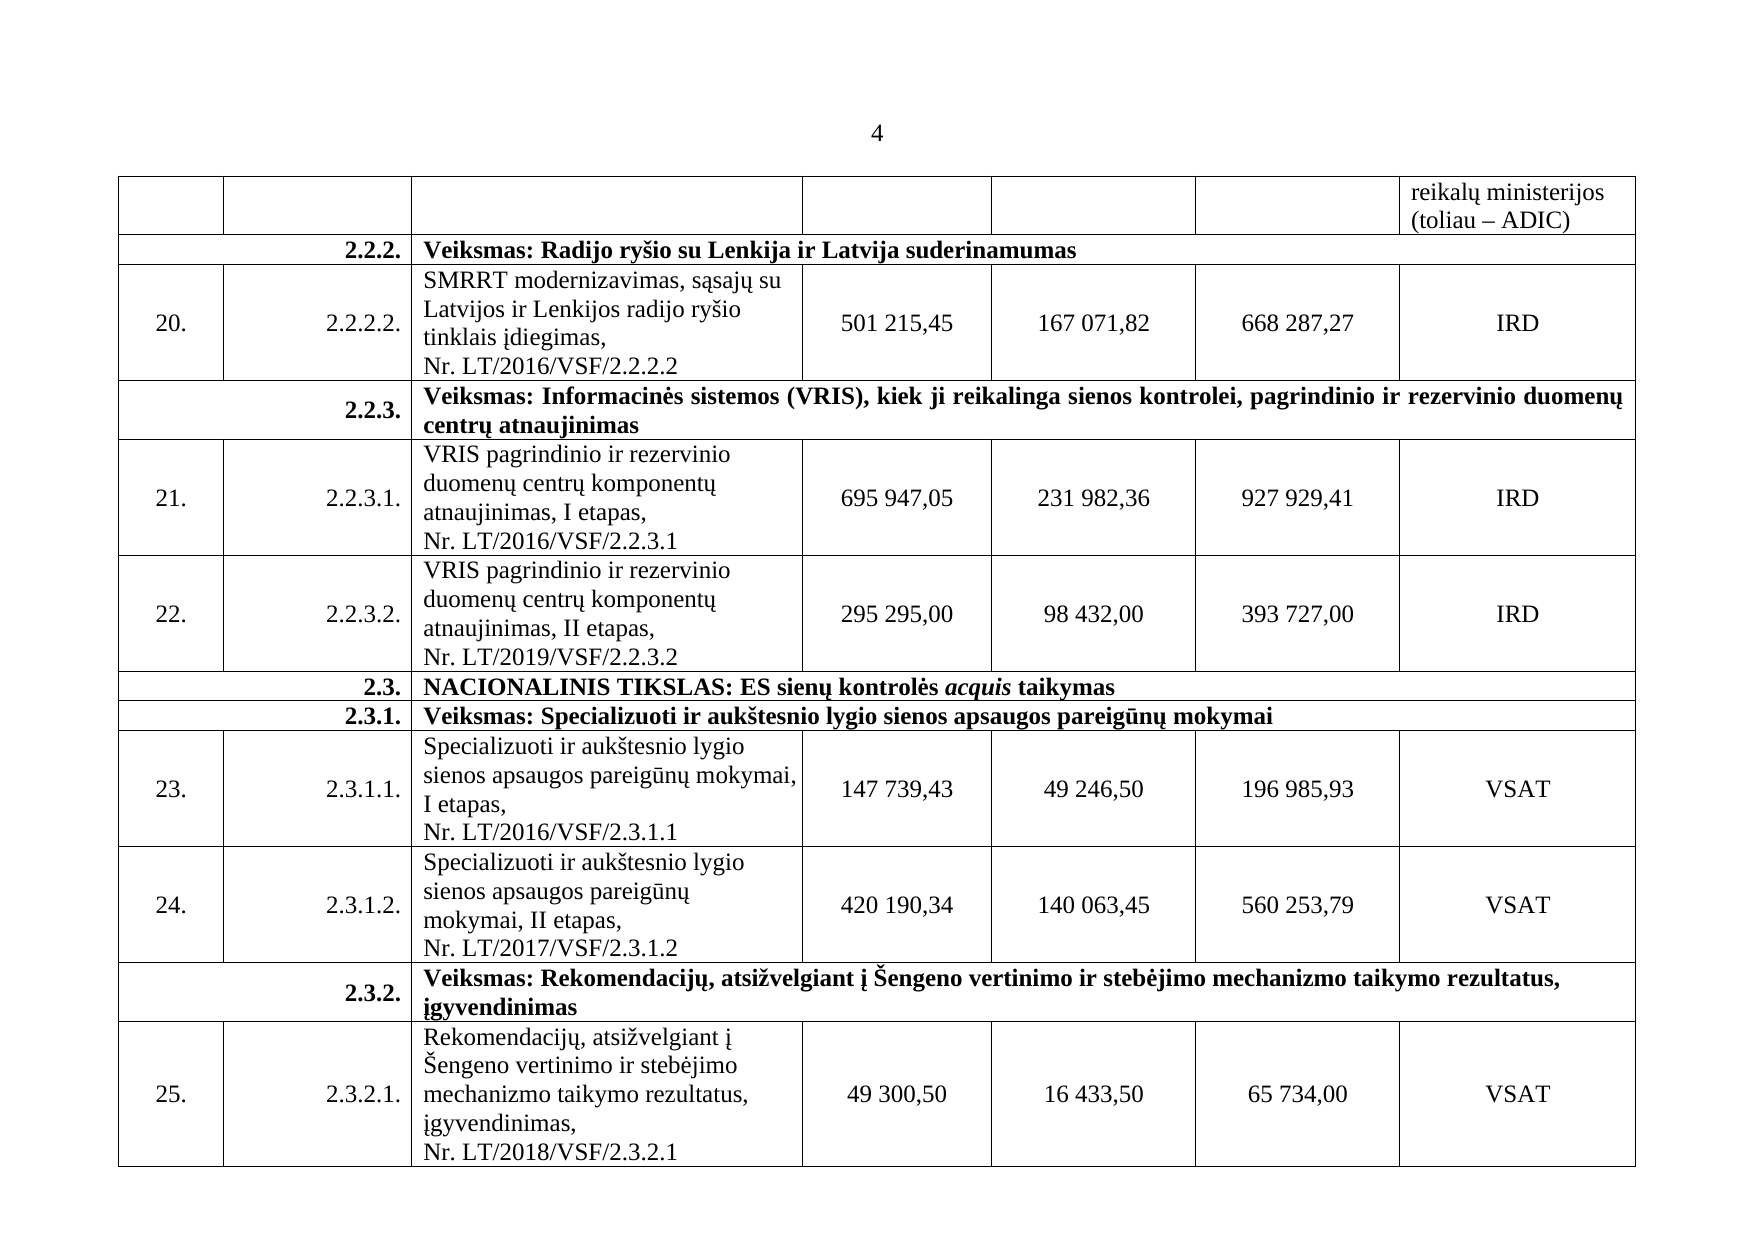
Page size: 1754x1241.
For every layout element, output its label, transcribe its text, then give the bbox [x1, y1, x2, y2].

table_cell 2.2.2.2. [224, 265, 411, 380]
table_cell 21. [119, 440, 223, 554]
table_cell IRD [1400, 440, 1635, 554]
table_cell [992, 177, 1195, 234]
table_cell [412, 177, 802, 234]
table_cell 295 295,00 [803, 556, 991, 671]
table_cell 2.3.2. [119, 963, 411, 1021]
table_cell [224, 177, 411, 234]
table_cell 2.3.2.1. [224, 1022, 411, 1166]
table_cell 20. [119, 265, 223, 380]
table_cell Specializuoti ir aukštesnio lygio sienos apsaugos pareigūnų mokymai, II etapas, Nr. LT/2017/VSF/2.3.1.2 [412, 847, 802, 962]
table_cell VRIS pagrindinio ir rezervinio duomenų centrų komponentų atnaujinimas, II etapas, Nr. LT/2019/VSF/2.2.3.2 [412, 556, 802, 671]
table_cell Veiksmas: Radijo ryšio su Lenkija ir Latvija suderinamumas [412, 235, 1635, 264]
table_cell VSAT [1400, 1022, 1635, 1166]
table_cell 49 246,50 [992, 731, 1195, 846]
table_cell Rekomendacijų, atsižvelgiant į Šengeno vertinimo ir stebėjimo mechanizmo taikymo rezultatus, įgyvendinimas, Nr. LT/2018/VSF/2.3.2.1 [412, 1022, 802, 1166]
table_cell 2.2.3.2. [224, 556, 411, 671]
table_cell IRD [1400, 556, 1635, 671]
table_cell 98 432,00 [992, 556, 1195, 671]
table_cell 501 215,45 [803, 265, 991, 380]
table_cell 65 734,00 [1196, 1022, 1399, 1166]
table_cell 49 300,50 [803, 1022, 991, 1166]
table_cell 23. [119, 731, 223, 846]
table_cell [119, 177, 223, 234]
table_cell Veiksmas: Rekomendacijų, atsižvelgiant į Šengeno vertinimo ir stebėjimo mechanizmo taikymo rezultatus, įgyvendinimas [412, 963, 1635, 1021]
table_cell [803, 177, 991, 234]
table_cell 2.3.1.2. [224, 847, 411, 962]
table_cell 196 985,93 [1196, 731, 1399, 846]
table_cell 16 433,50 [992, 1022, 1195, 1166]
table_cell VSAT [1400, 731, 1635, 846]
table_cell 140 063,45 [992, 847, 1195, 962]
table_cell 695 947,05 [803, 440, 991, 554]
table_cell 927 929,41 [1196, 440, 1399, 554]
table_cell SMRRT modernizavimas, sąsajų su Latvijos ir Lenkijos radijo ryšio tinklais įdiegimas, Nr. LT/2016/VSF/2.2.2.2 [412, 265, 802, 380]
table_cell 668 287,27 [1196, 265, 1399, 380]
table_cell 2.3. [119, 672, 411, 700]
table_cell 2.2.2. [119, 235, 411, 264]
table_cell 167 071,82 [992, 265, 1195, 380]
table_cell reikalų ministerijos (toliau – ADIC) [1400, 177, 1635, 234]
table_cell Veiksmas: Informacinės sistemos (VRIS), kiek ji reikalinga sienos kontrolei, pagrindinio ir rezervinio duomenų centrų atnaujinimas [412, 381, 1635, 438]
table_cell 147 739,43 [803, 731, 991, 846]
table_cell 2.2.3.1. [224, 440, 411, 554]
table_cell 2.3.1. [119, 701, 411, 730]
table_cell NACIONALINIS TIKSLAS: ES sienų kontrolės acquis taikymas [412, 672, 1635, 700]
table_cell 231 982,36 [992, 440, 1195, 554]
table_cell 2.3.1.1. [224, 731, 411, 846]
table_cell VRIS pagrindinio ir rezervinio duomenų centrų komponentų atnaujinimas, I etapas, Nr. LT/2016/VSF/2.2.3.1 [412, 440, 802, 554]
table_cell 393 727,00 [1196, 556, 1399, 671]
table_cell 24. [119, 847, 223, 962]
table_cell VSAT [1400, 847, 1635, 962]
table_cell 420 190,34 [803, 847, 991, 962]
table_cell 22. [119, 556, 223, 671]
table_cell Veiksmas: Specializuoti ir aukštesnio lygio sienos apsaugos pareigūnų mokymai [412, 701, 1635, 730]
table_cell IRD [1400, 265, 1635, 380]
table_cell 560 253,79 [1196, 847, 1399, 962]
table_cell Specializuoti ir aukštesnio lygio sienos apsaugos pareigūnų mokymai, I etapas, Nr. LT/2016/VSF/2.3.1.1 [412, 731, 802, 846]
table_cell 25. [119, 1022, 223, 1166]
table_cell [1196, 177, 1399, 234]
table_cell 2.2.3. [119, 381, 411, 438]
